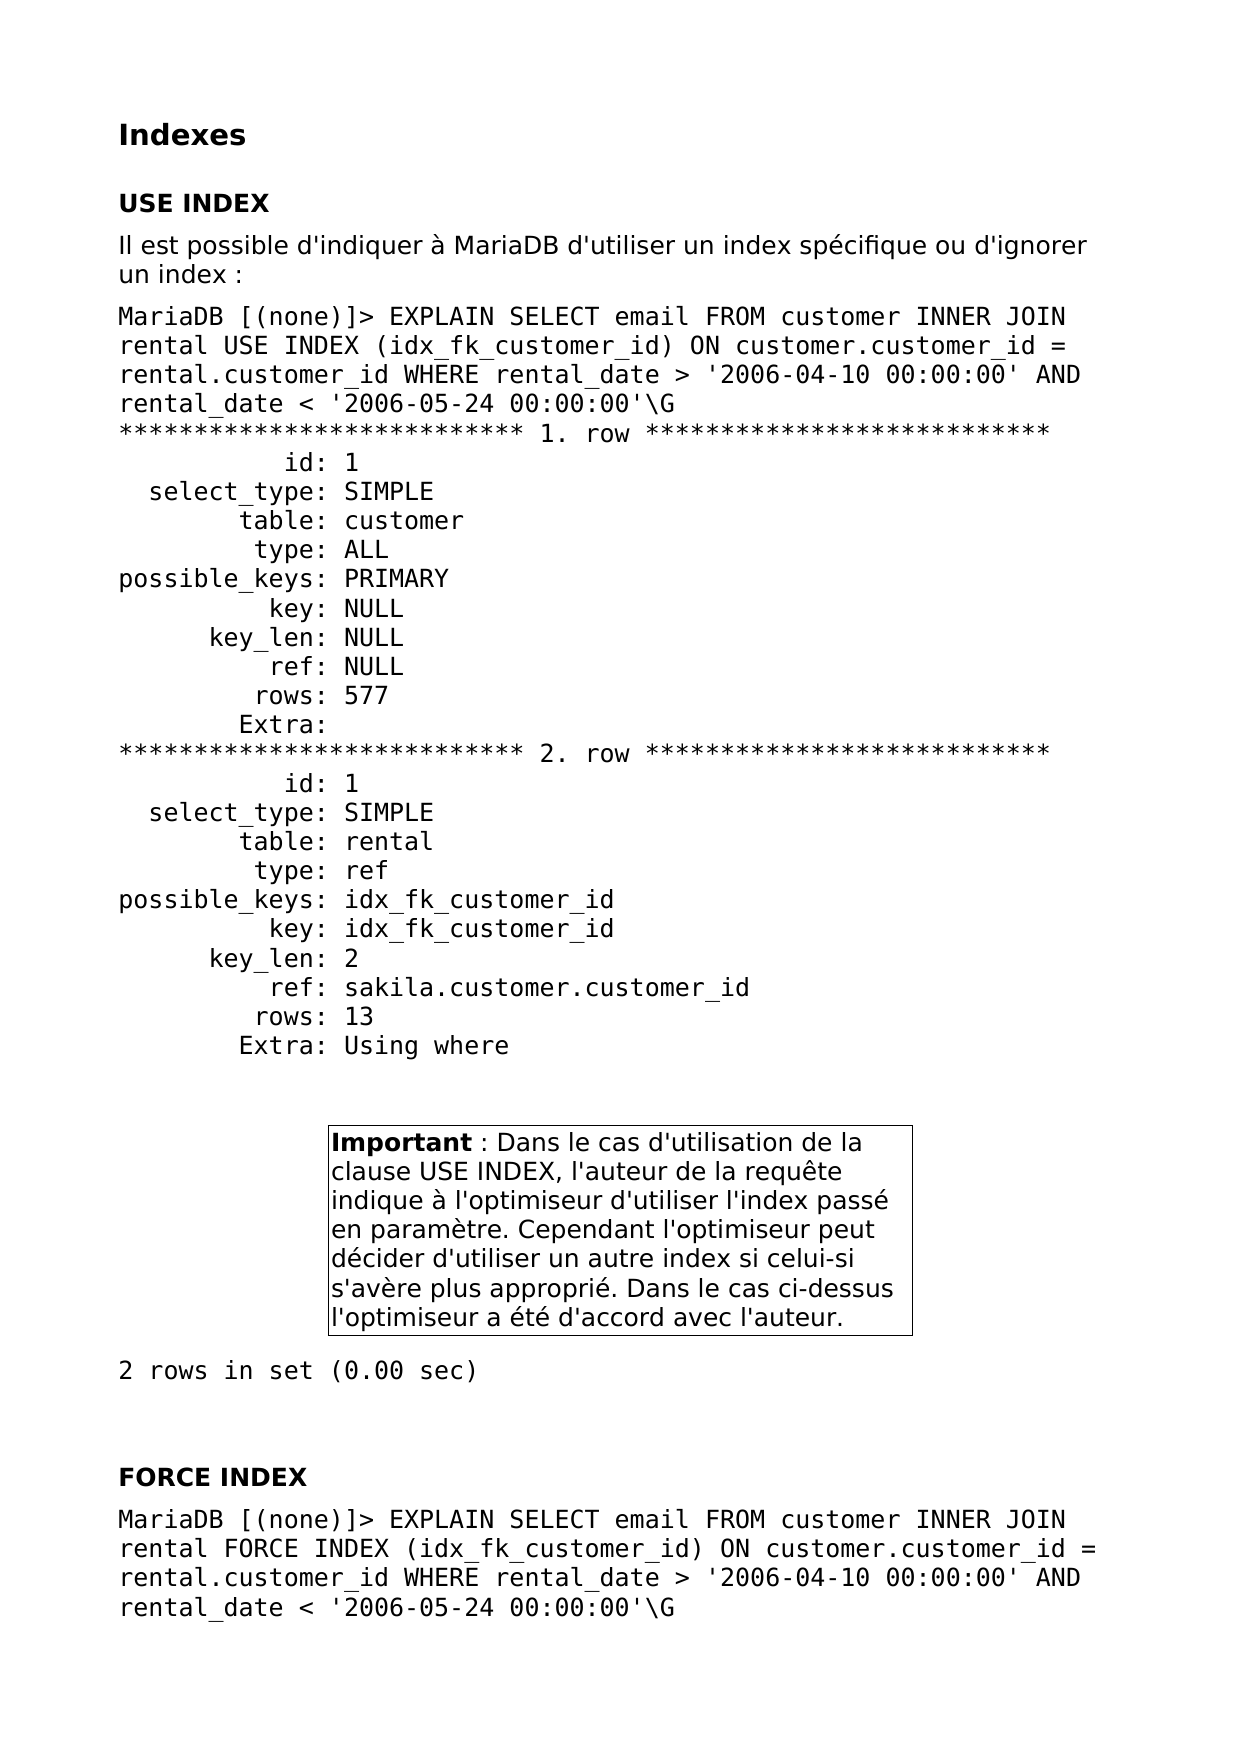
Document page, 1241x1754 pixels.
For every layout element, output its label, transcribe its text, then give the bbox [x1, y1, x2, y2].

text Il est possible d'indiquer à MariaDB d'utiliser un index spécifique ou d'ignorer un index : [118, 231, 1122, 289]
subtitle Indexes [118, 118, 1122, 152]
subtitle FORCE INDEX [118, 1463, 1122, 1493]
subtitle USE INDEX [118, 189, 1122, 219]
text MariaDB [(none)]> EXPLAIN SELECT email FROM customer INNER JOIN rental FORCE INDEX (idx_fk_customer_id) ON customer.customer_id = rental.customer_id WHERE rental_date > '2006-04-10 00:00:00' AND rental_date < '2006-05-24 00:00:00'\G [118, 1505, 1122, 1622]
text MariaDB [(none)]> EXPLAIN SELECT email FROM customer INNER JOIN rental USE INDEX (idx_fk_customer_id) ON customer.customer_id = rental.customer_id WHERE rental_date > '2006-04-10 00:00:00' AND rental_date < '2006-05-24 00:00:00'\G *************************** 1. row *************************** id: 1 select_type: SIMPLE table: customer type: ALL possible_keys: PRIMARY key: NULL key_len: NULL ref: NULL rows: 577 Extra: *************************** 2. row *************************** id: 1 select_type: SIMPLE table: rental type: ref possible_keys: idx_fk_customer_id key: idx_fk_customer_id key_len: 2 ref: sakila.customer.customer_id rows: 13 Extra: Using where 2 rows in set (0.00 sec) [118, 302, 1122, 1385]
table_header Important : Dans le cas d'utilisation de la clause USE INDEX, l'auteur de la requête indique à l'optimiseur d'utiliser l'index passé en paramètre. Cependant l'optimiseur peut décider d'utiliser un autre index si celui-si s'avère plus approprié. Dans le cas ci-dessus l'optimiseur a été d'accord avec l'auteur. [329, 1126, 912, 1335]
